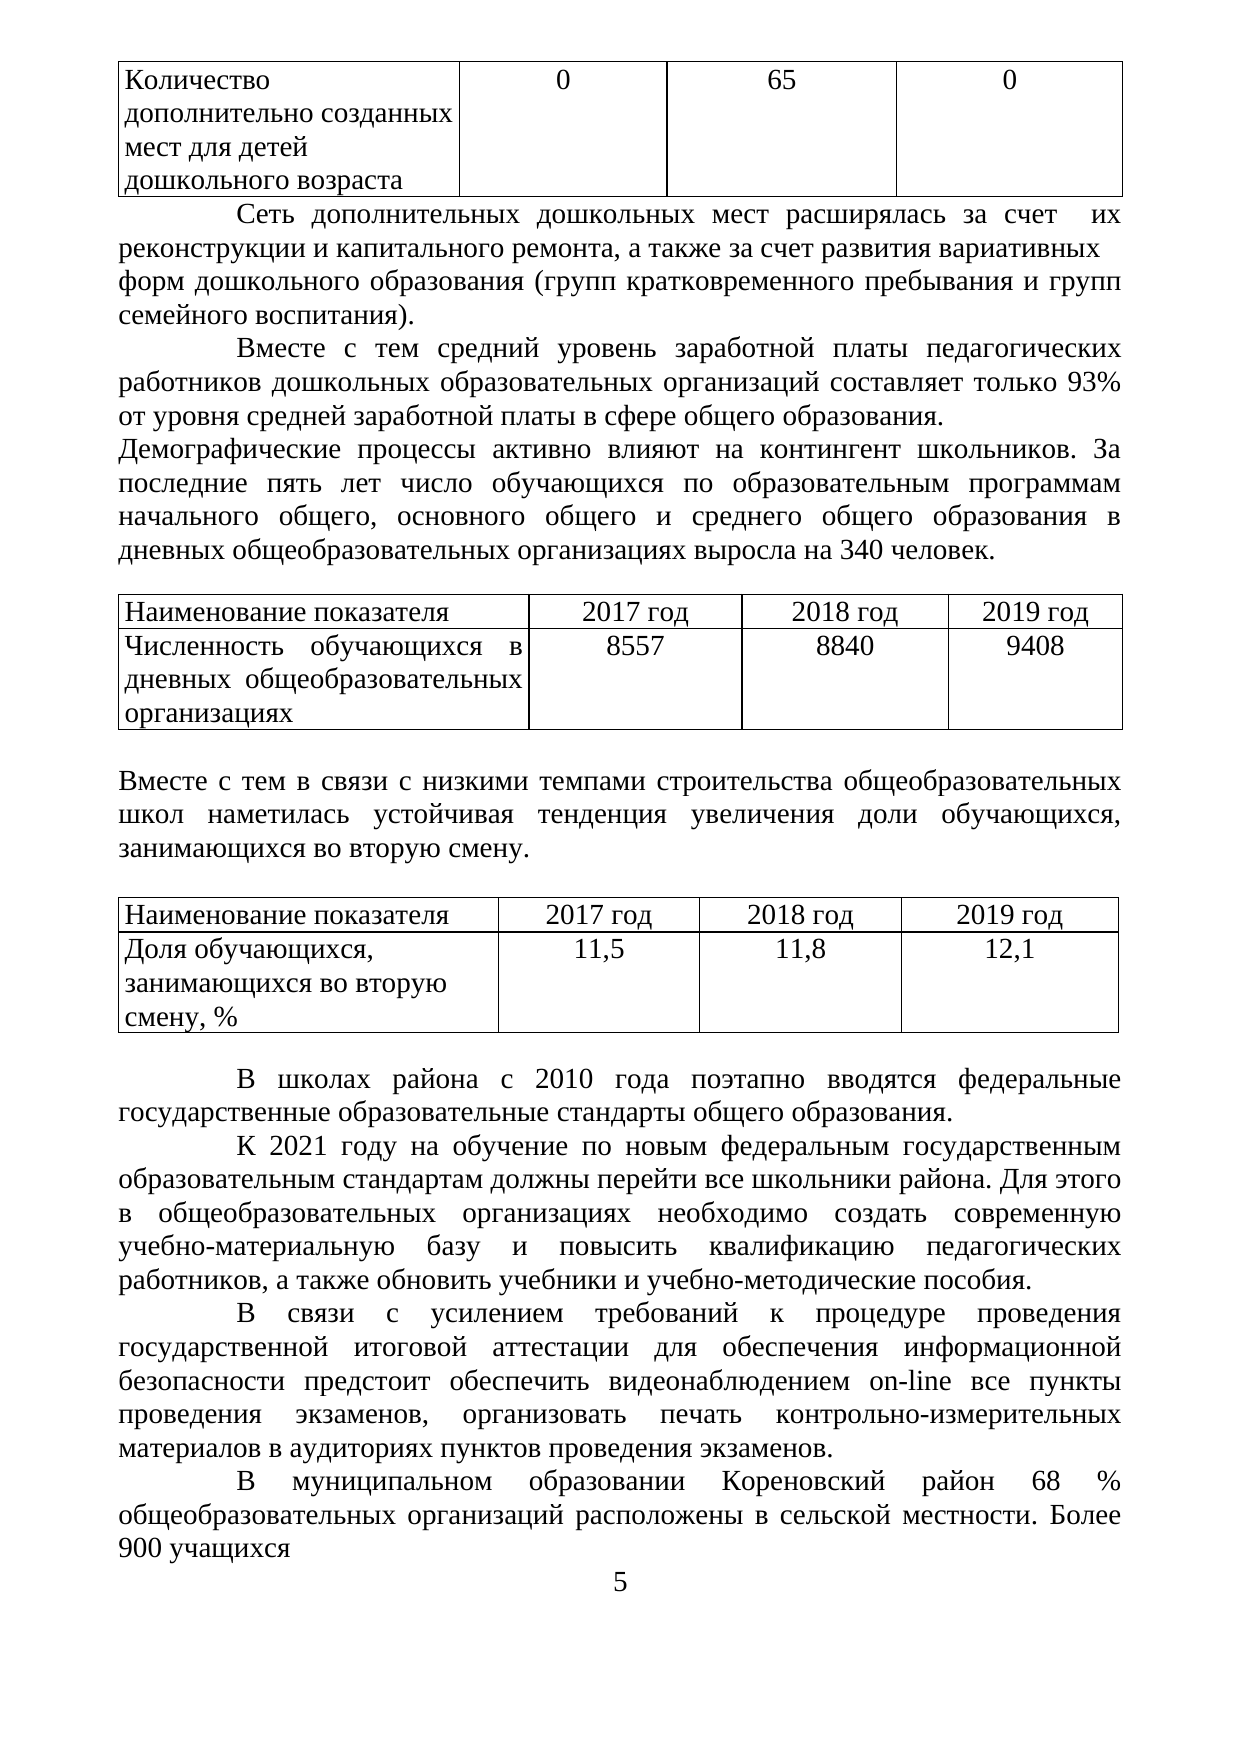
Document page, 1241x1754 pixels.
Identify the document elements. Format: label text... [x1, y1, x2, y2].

table_cell 11,8 [700, 933, 901, 1032]
table_header 2018 год [743, 595, 948, 628]
table_header Наименование показателя [119, 595, 528, 628]
table_header Количество дополнительно созданных мест для детей дошкольного возраста [119, 62, 459, 196]
table_header 65 [668, 62, 896, 196]
table_header 2019 год [902, 898, 1118, 931]
text форм дошкольного образования (групп кратковременного пребывания и групп семейного воспитания). [118, 263, 1122, 331]
table_header 0 [460, 62, 666, 196]
text В школах района с 2010 года поэтапно вводятся федеральные государственные образовательные стандарты общего образования. [118, 1061, 1122, 1128]
table_cell 8557 [530, 629, 741, 729]
table_cell 12,1 [902, 933, 1118, 1032]
text Вместе с тем в связи с низкими темпами строительства общеобразовательных школ наметилась устойчивая тенденция увеличения доли обучающихся, занимающихся во вторую смену. [118, 763, 1122, 863]
text 5 [118, 1564, 1122, 1597]
text К 2021 году на обучение по новым федеральным государственным образовательным стандартам должны перейти все школьники района. Для этого в общеобразовательных организациях необходимо создать современную учебно-материальную базу и повысить квалификацию педагогических работников, а также обновить учебники и учебно-методические пособия. [118, 1128, 1122, 1296]
text В муниципальном образовании Кореновский район 68 % общеобразовательных организаций расположены в сельской местности. Более 900 учащихся [118, 1463, 1122, 1564]
text Демографические процессы активно влияют на контингент школьников. За последние пять лет число обучающихся по образовательным программам начального общего, основного общего и среднего общего образования в дневных общеобразовательных организациях выросла на 340 человек. [118, 431, 1122, 565]
table_cell Доля обучающихся, занимающихся во вторую смену, % [119, 933, 498, 1032]
text В связи с усилением требований к процедуре проведения государственной итоговой аттестации для обеспечения информационной безопасности предстоит обеспечить видеонаблюдением on-line все пункты проведения экзаменов, организовать печать контрольно-измерительных материалов в аудиториях пунктов проведения экзаменов. [118, 1296, 1122, 1463]
text Вместе с тем средний уровень заработной платы педагогических работников дошкольных образовательных организаций составляет только 93% от уровня средней заработной платы в сфере общего образования. [118, 331, 1122, 431]
table_header 2017 год [530, 595, 741, 628]
table_cell 9408 [949, 629, 1122, 729]
table_header 2017 год [499, 898, 699, 931]
text Сеть дополнительных дошкольных мест расширялась за счет их реконструкции и капитального ремонта, а также за счет развития вариативных [118, 197, 1122, 263]
table_header 2018 год [700, 898, 901, 931]
table_cell 11,5 [499, 933, 699, 1032]
table_cell 8840 [743, 629, 948, 729]
table_header Наименование показателя [119, 898, 498, 931]
table_cell Численность обучающихся в дневных общеобразовательных организациях [119, 629, 528, 729]
table_header 2019 год [949, 595, 1122, 628]
table_header 0 [897, 62, 1122, 196]
